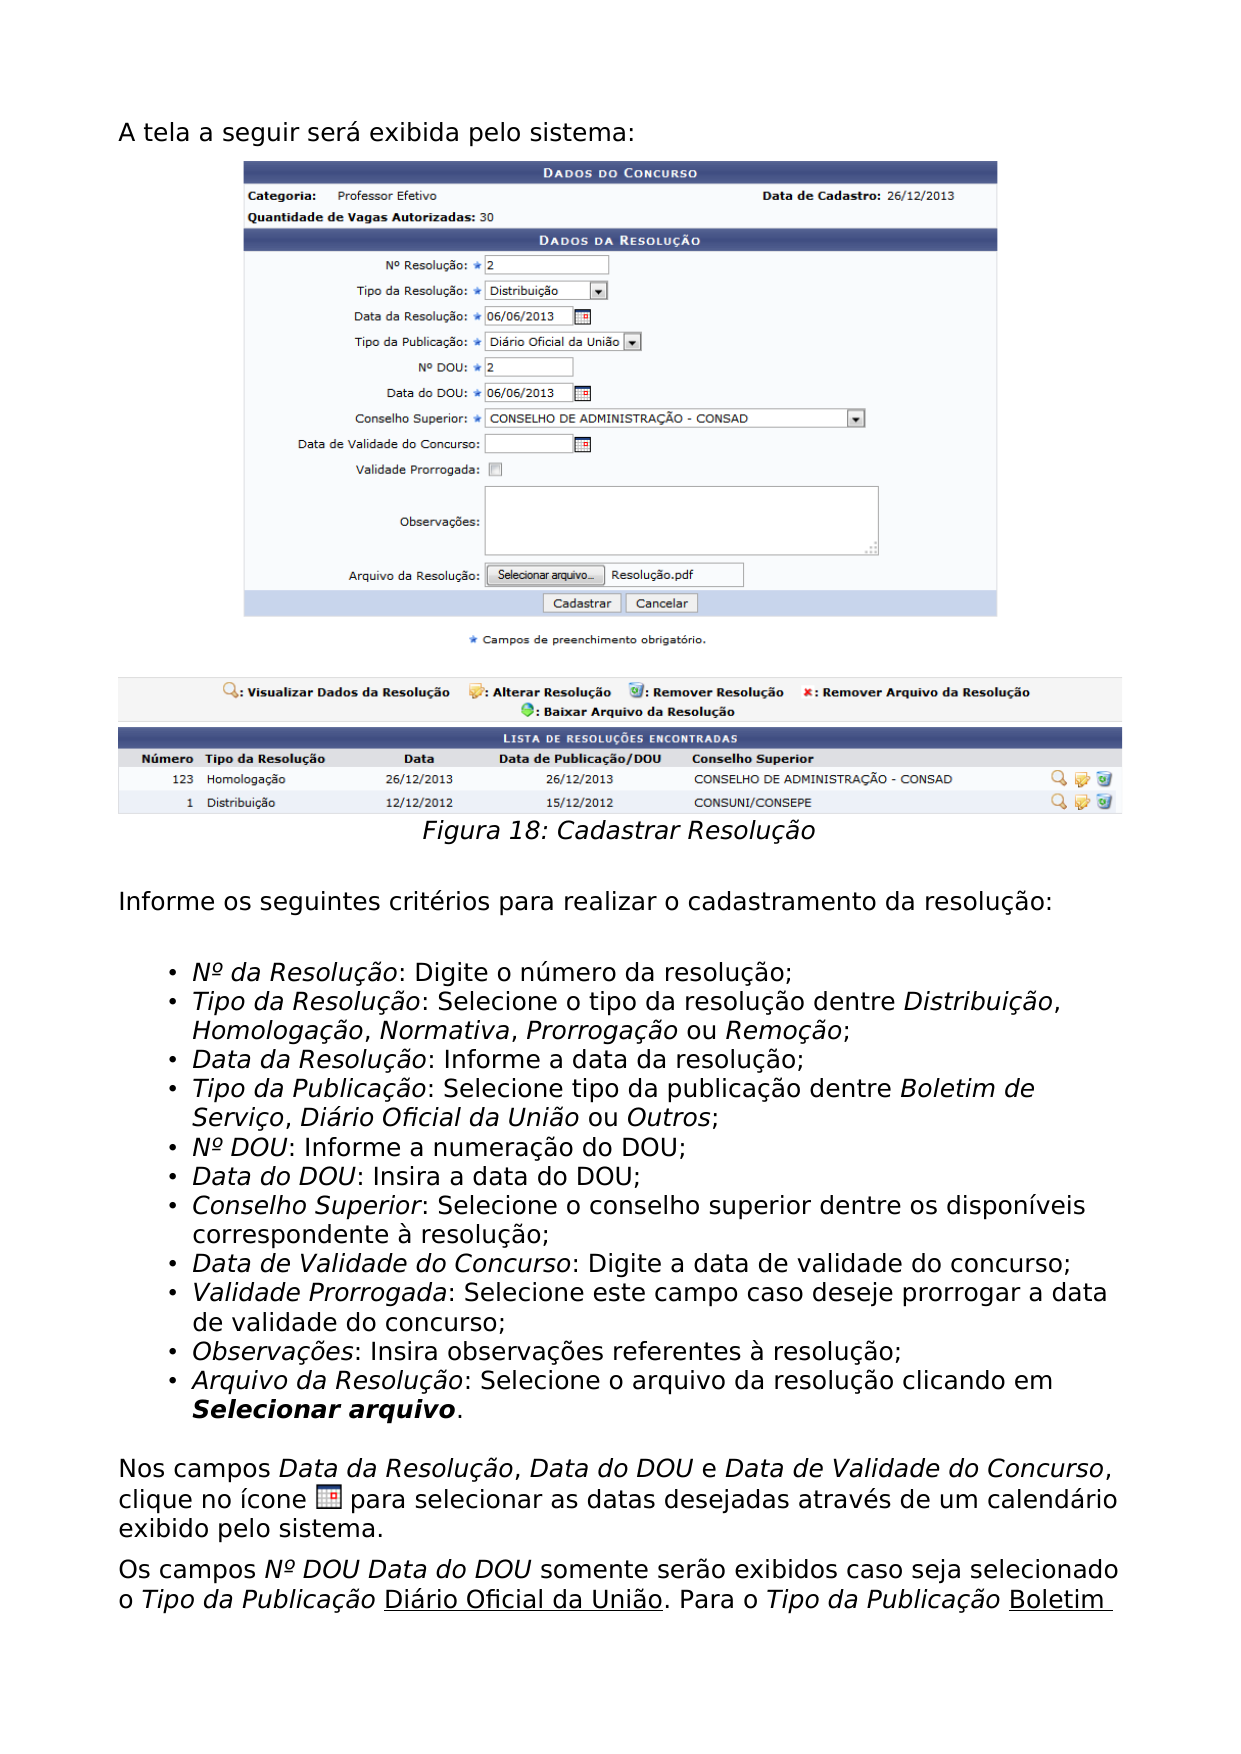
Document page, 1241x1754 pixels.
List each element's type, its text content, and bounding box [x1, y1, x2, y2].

text Figura 18: Cadastrar Resolução [118, 816, 1122, 845]
text Nos campos Data da Resolução, Data do DOU e Data de Validade do Concurso, clique no ícone para selecionar as datas desejadas através de um calendário exibido pelo sistema. [118, 1454, 1122, 1543]
picture [118, 159, 1123, 816]
list Conselho Superior: Selecione o conselho superior dentre os disponíveis correspondente à resolução; [177, 1191, 1122, 1249]
list Validade Prorrogada: Selecione este campo caso deseje prorrogar a data de validade do concurso; [177, 1279, 1122, 1337]
picture [315, 1483, 342, 1509]
list Tipo da Resolução: Selecione o tipo da resolução dentre Distribuição, Homologação, Normativa, Prorrogação ou Remoção; [177, 987, 1122, 1045]
list Tipo da Publicação: Selecione tipo da publicação dentre Boletim de Serviço, Diário Oficial da União ou Outros; [177, 1074, 1122, 1133]
text Os campos Nº DOU Data do DOU somente serão exibidos caso seja selecionado o Tipo da Publicação Diário Oficial da União. Para o Tipo da Publicação Boletim [118, 1556, 1122, 1614]
text Informe os seguintes critérios para realizar o cadastramento da resolução: [118, 887, 1122, 916]
list Nº da Resolução: Digite o número da resolução; [177, 958, 1122, 987]
list Observações: Insira observações referentes à resolução; [177, 1337, 1122, 1366]
text A tela a seguir será exibida pelo sistema: [118, 118, 1122, 147]
list Nº DOU: Informe a numeração do DOU; [177, 1133, 1122, 1162]
list Data da Resolução: Informe a data da resolução; [177, 1045, 1122, 1074]
list Arquivo da Resolução: Selecione o arquivo da resolução clicando em Selecionar arquivo. [177, 1366, 1122, 1424]
list Data de Validade do Concurso: Digite a data de validade do concurso; [177, 1249, 1122, 1279]
list Data do DOU: Insira a data do DOU; [177, 1162, 1122, 1191]
